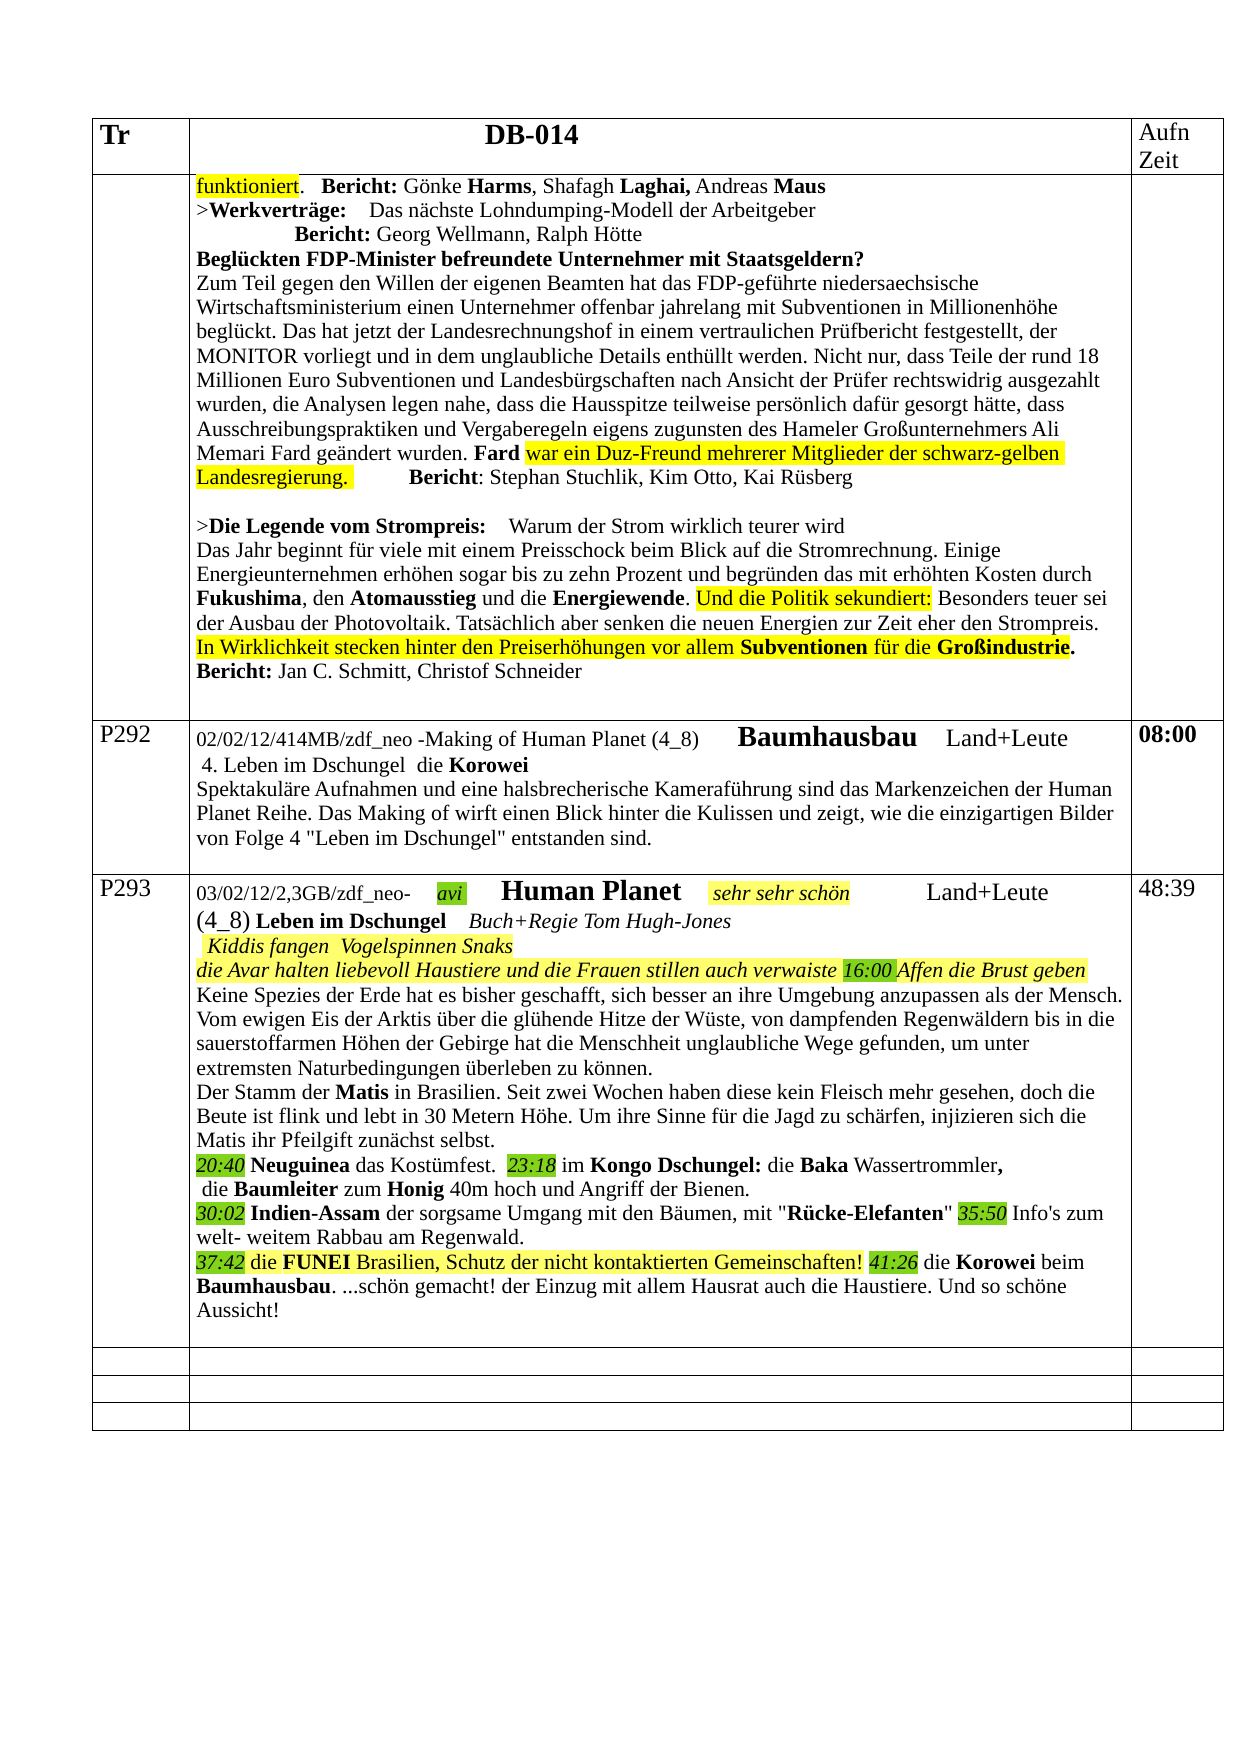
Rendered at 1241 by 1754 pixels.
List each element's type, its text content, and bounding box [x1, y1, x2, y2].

table_cell [190, 1376, 1131, 1402]
table_cell 02/02/12/414MB/zdf_neo -Making of Human Planet (4_8) Baumhausbau Land+Leute 4. Leben im Dschungel die Korowei Spektakuläre Aufnahmen und eine halsbrecherische Kameraführung sind das Markenzeichen der Human Planet Reihe. Das Making of wirft einen Blick hinter die Kulissen und zeigt, wie die einzigartigen Bilder von Folge 4 "Leben im Dschungel" entstanden sind. [190, 721, 1131, 874]
table_cell [93, 1348, 189, 1374]
table_cell funktioniert. Bericht: Gönke Harms, Shafagh Laghai, Andreas Maus >Werkverträge: Das nächste Lohndumping-Modell der Arbeitgeber Bericht: Georg Wellmann, Ralph Hötte Beglückten FDP-Minister befreundete Unternehmer mit Staatsgeldern? Zum Teil gegen den Willen der eigenen Beamten hat das FDP-geführte niedersaechsische Wirtschaftsministerium einen Unternehmer offenbar jahrelang mit Subventionen in Millionenhöhe beglückt. Das hat jetzt der Landesrechnungshof in einem vertraulichen Prüfbericht festgestellt, der MONITOR vorliegt und in dem unglaubliche Details enthüllt werden. Nicht nur, dass Teile der rund 18 Millionen Euro Subventionen und Landesbürgschaften nach Ansicht der Prüfer rechtswidrig ausgezahlt wurden, die Analysen legen nahe, dass die Hausspitze teilweise persönlich dafür gesorgt hätte, dass Ausschreibungspraktiken und Vergaberegeln eigens zugunsten des Hameler Großunternehmers Ali Memari Fard geändert wurden. Fard war ein Duz-Freund mehrerer Mitglieder der schwarz-gelben Landesregierung. Bericht: Stephan Stuchlik, Kim Otto, Kai Rüsberg >Die Legende vom Strompreis: Warum der Strom wirklich teurer wird Das Jahr beginnt für viele mit einem Preisschock beim Blick auf die Stromrechnung. Einige Energieunternehmen erhöhen sogar bis zu zehn Prozent und begründen das mit erhöhten Kosten durch Fukushima, den Atomausstieg und die Energiewende. Und die Politik sekundiert: Besonders teuer sei der Ausbau der Photovoltaik. Tatsächlich aber senken die neuen Energien zur Zeit eher den Strompreis. In Wirklichkeit stecken hinter den Preiserhöhungen vor allem Subventionen für die Großindustrie. Bericht: Jan C. Schmitt, Christof Schneider [190, 175, 1131, 720]
table_cell [1132, 1376, 1223, 1402]
table_cell [93, 1376, 189, 1402]
table_cell 48:39 [1132, 875, 1223, 1347]
table_cell [1132, 175, 1223, 720]
table_cell [1132, 1348, 1223, 1374]
table_cell [190, 1348, 1131, 1374]
table_cell P293 [93, 875, 189, 1347]
table_header DB-014 [190, 119, 1131, 174]
table_header Tr [93, 119, 189, 174]
table_cell 08:00 [1132, 721, 1223, 874]
table_cell [93, 1403, 189, 1430]
table_cell 03/02/12/2,3GB/zdf_neo- avi Human Planet sehr sehr schön Land+Leute (4_8) Leben im Dschungel Buch+Regie Tom Hugh-Jones Kiddis fangen Vogelspinnen Snaks die Avar halten liebevoll Haustiere und die Frauen stillen auch verwaiste 16:00 Affen die Brust geben Keine Spezies der Erde hat es bisher geschafft, sich besser an ihre Umgebung anzupassen als der Mensch. Vom ewigen Eis der Arktis über die glühende Hitze der Wüste, von dampfenden Regenwäldern bis in die sauerstoffarmen Höhen der Gebirge hat die Menschheit unglaubliche Wege gefunden, um unter extremsten Naturbedingungen überleben zu können. Der Stamm der Matis in Brasilien. Seit zwei Wochen haben diese kein Fleisch mehr gesehen, doch die Beute ist flink und lebt in 30 Metern Höhe. Um ihre Sinne für die Jagd zu schärfen, injizieren sich die Matis ihr Pfeilgift zunächst selbst. 20:40 Neuguinea das Kostümfest. 23:18 im Kongo Dschungel: die Baka Wassertrommler, die Baumleiter zum Honig 40m hoch und Angriff der Bienen. 30:02 Indien-Assam der sorgsame Umgang mit den Bäumen, mit "Rücke-Elefanten" 35:50 Info's zum welt- weitem Rabbau am Regenwald. 37:42 die FUNEI Brasilien, Schutz der nicht kontaktierten Gemeinschaften! 41:26 die Korowei beim Baumhausbau. ...schön gemacht! der Einzug mit allem Hausrat auch die Haustiere. Und so schöne Aussicht! [190, 875, 1131, 1347]
table_header Aufn Zeit [1132, 119, 1223, 174]
table_cell [1132, 1403, 1223, 1430]
table_cell [190, 1403, 1131, 1430]
table_cell P292 [93, 721, 189, 874]
table_cell [93, 175, 189, 720]
